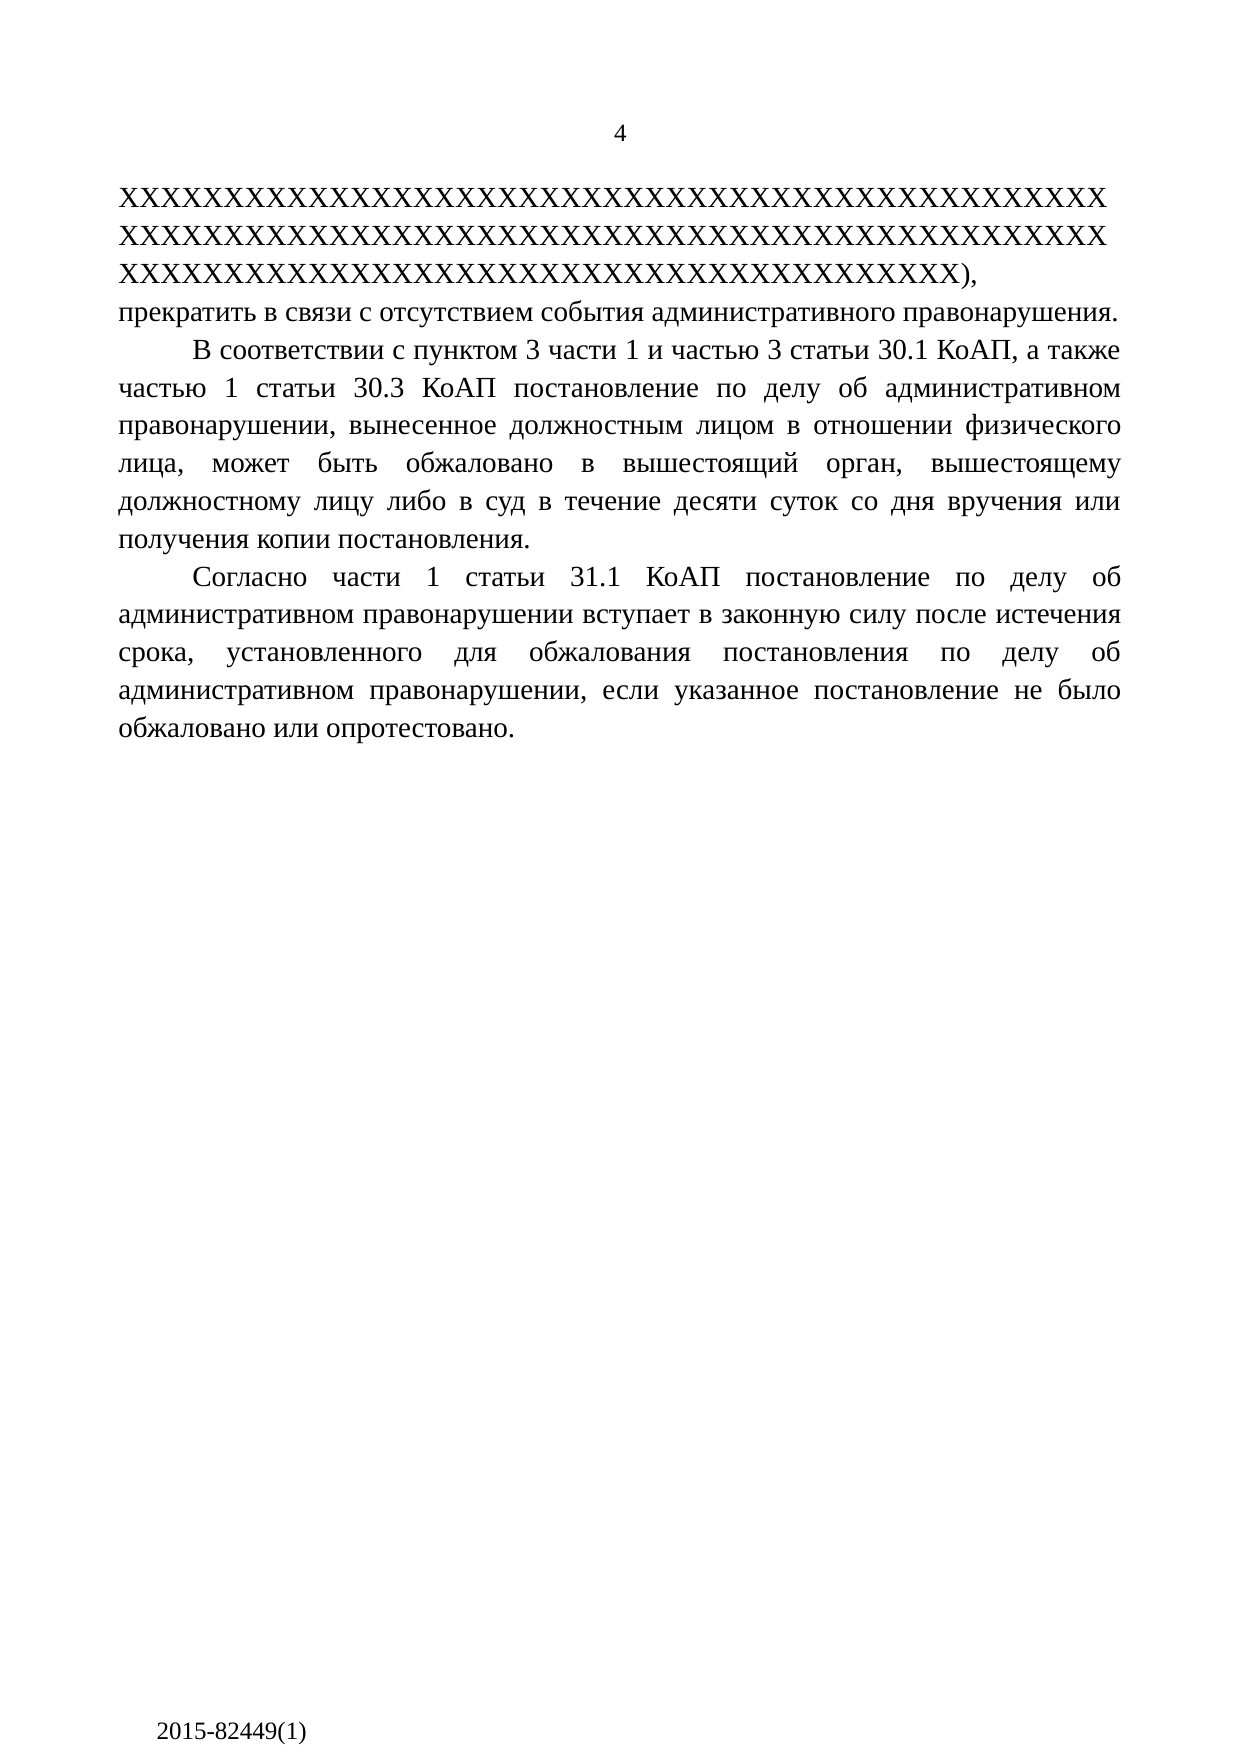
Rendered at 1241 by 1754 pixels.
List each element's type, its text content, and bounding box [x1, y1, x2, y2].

text Согласно части 1 статьи 31.1 КоАП постановление по делу об административном правонарушении вступает в законную силу после истечения срока, установленного для обжалования постановления по делу об административном правонарушении, если указанное постановление не было обжаловано или опротестовано. [118, 554, 1122, 743]
text XXXXXXXXXXXXXXXXXXXXXXXXXXXXXXXXXXXXXXXXXXXXXXXXXXXXXXXXXXXXXXXXXXXXXXXXXXXXXXXXXXXXXXXXXXXXXXXXXXXXXXXXXXXXXXXXXXXXXXXXXXXXXXXXXXXXXX), прекратить в связи с отсутствием события административного правонарушения. [118, 176, 1122, 328]
text В соответствии с пунктом 3 части 1 и частью 3 статьи 30.1 КоАП, а также частью 1 статьи 30.3 КоАП постановление по делу об административном правонарушении, вынесенное должностным лицом в отношении физического лица, может быть обжаловано в вышестоящий орган, вышестоящему должностному лицу либо в суд в течение десяти суток со дня вручения или получения копии постановления. [118, 328, 1122, 554]
